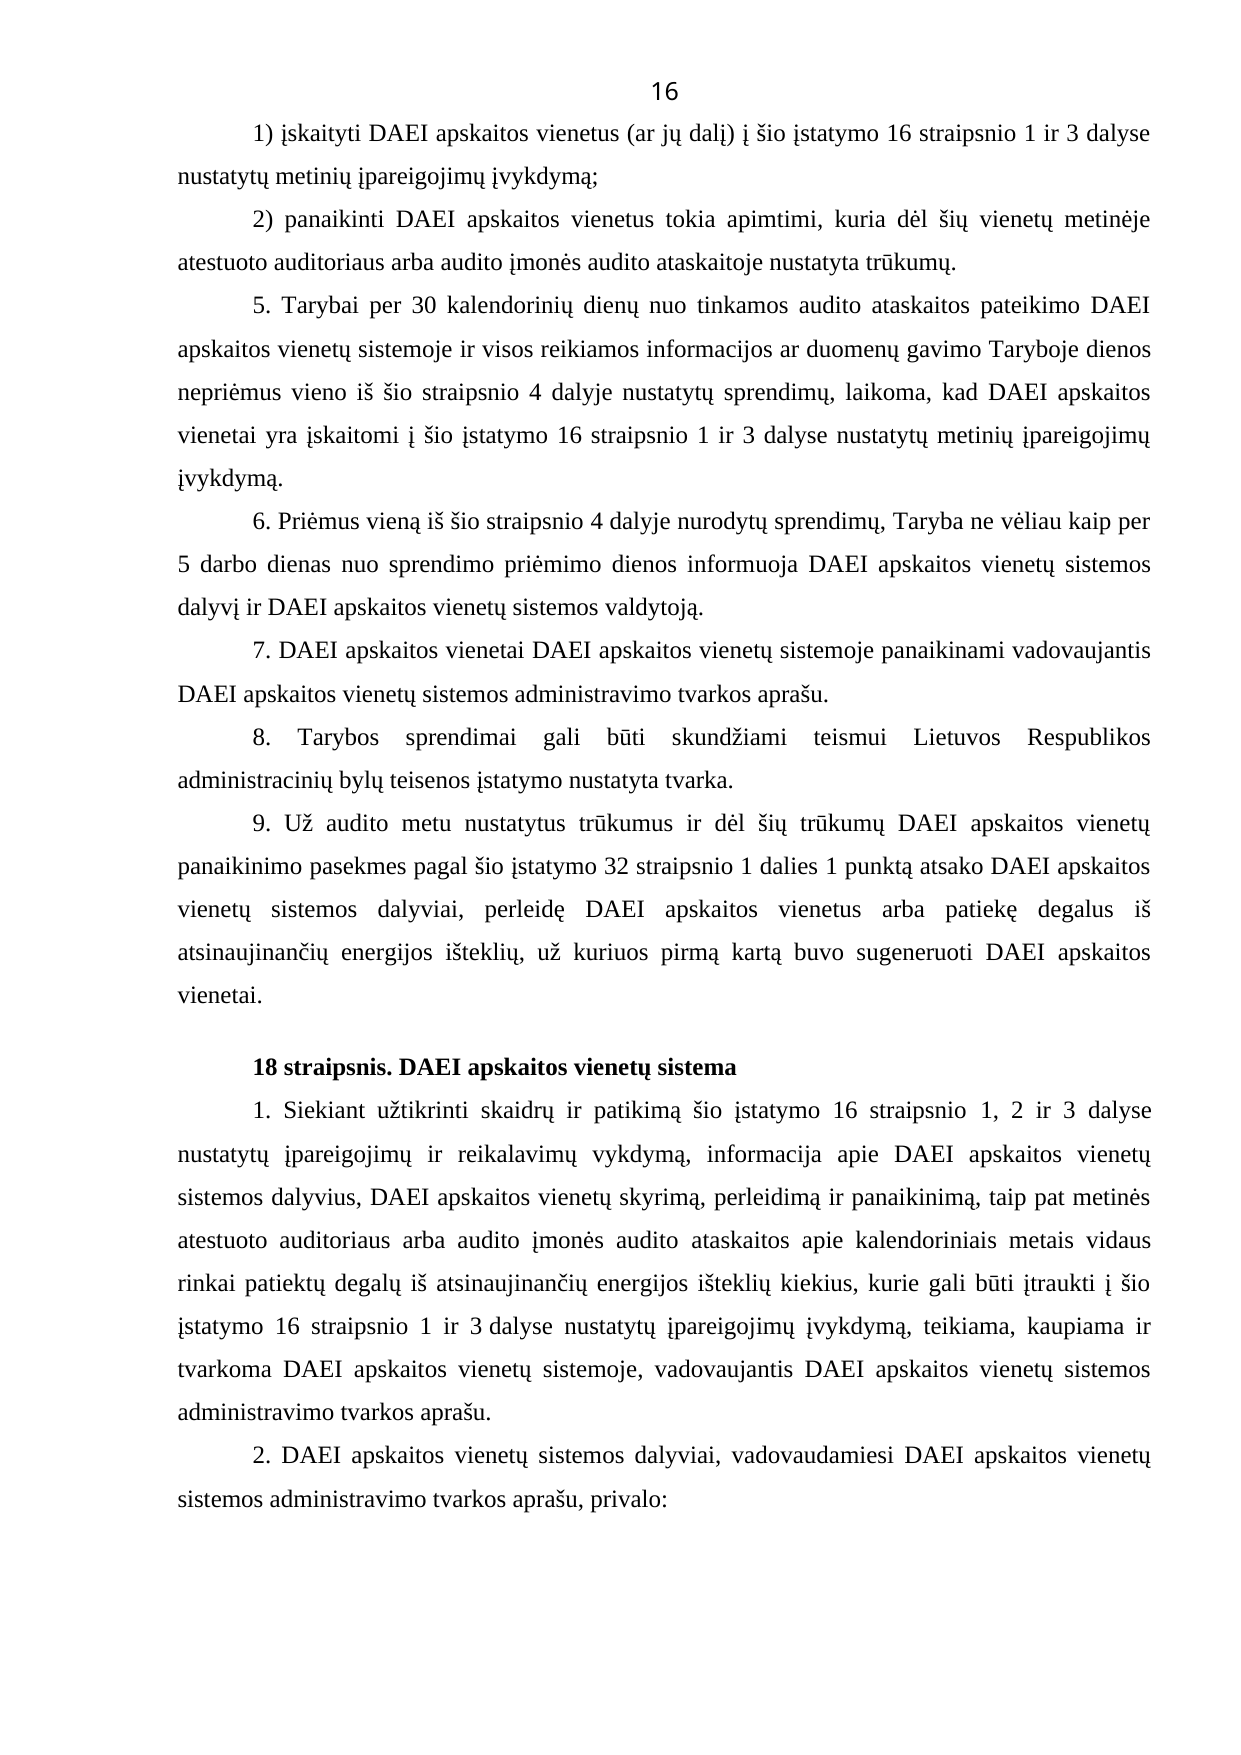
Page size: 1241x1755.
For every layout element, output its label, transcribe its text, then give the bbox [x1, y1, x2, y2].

text 18 straipsnis. DAEI apskaitos vienetų sistema [177, 1052, 1152, 1081]
text 2. DAEI apskaitos vienetų sistemos dalyviai, vadovaudamiesi DAEI apskaitos vienetų sistemos administravimo tvarkos aprašu, privalo: [177, 1441, 1152, 1512]
text 6. Priėmus vieną iš šio straipsnio 4 dalyje nurodytų sprendimų, Taryba ne vėliau kaip per 5 darbo dienas nuo sprendimo priėmimo dienos informuoja DAEI apskaitos vienetų sistemos dalyvį ir DAEI apskaitos vienetų sistemos valdytoją. [177, 506, 1152, 621]
text 8. Tarybos sprendimai gali būti skundžiami teismui Lietuvos Respublikos administracinių bylų teisenos įstatymo nustatyta tvarka. [177, 722, 1152, 794]
text 1) įskaityti DAEI apskaitos vienetus (ar jų dalį) į šio įstatymo 16 straipsnio 1 ir 3 dalyse nustatytų metinių įpareigojimų įvykdymą; [177, 118, 1152, 190]
text 5. Tarybai per 30 kalendorinių dienų nuo tinkamos audito ataskaitos pateikimo DAEI apskaitos vienetų sistemoje ir visos reikiamos informacijos ar duomenų gavimo Taryboje dienos nepriėmus vieno iš šio straipsnio 4 dalyje nustatytų sprendimų, laikoma, kad DAEI apskaitos vienetai yra įskaitomi į šio įstatymo 16 straipsnio 1 ir 3 dalyse nustatytų metinių įpareigojimų įvykdymą. [177, 291, 1152, 492]
text 9. Už audito metu nustatytus trūkumus ir dėl šių trūkumų DAEI apskaitos vienetų panaikinimo pasekmes pagal šio įstatymo 32 straipsnio 1 dalies 1 punktą atsako DAEI apskaitos vienetų sistemos dalyviai, perleidę DAEI apskaitos vienetus arba patiekę degalus iš atsinaujinančių energijos išteklių, už kuriuos pirmą kartą buvo sugeneruoti DAEI apskaitos vienetai. [177, 808, 1152, 1009]
text 2) panaikinti DAEI apskaitos vienetus tokia apimtimi, kuria dėl šių vienetų metinėje atestuoto auditoriaus arba audito įmonės audito ataskaitoje nustatyta trūkumų. [177, 204, 1152, 276]
text 7. DAEI apskaitos vienetai DAEI apskaitos vienetų sistemoje panaikinami vadovaujantis DAEI apskaitos vienetų sistemos administravimo tvarkos aprašu. [177, 636, 1152, 707]
text 1. Siekiant užtikrinti skaidrų ir patikimą šio įstatymo 16 straipsnio 1, 2 ir 3 dalyse nustatytų įpareigojimų ir reikalavimų vykdymą, informacija apie DAEI apskaitos vienetų sistemos dalyvius, DAEI apskaitos vienetų skyrimą, perleidimą ir panaikinimą, taip pat metinės atestuoto auditoriaus arba audito įmonės audito ataskaitos apie kalendoriniais metais vidaus rinkai patiektų degalų iš atsinaujinančių energijos išteklių kiekius, kurie gali būti įtraukti į šio įstatymo 16 straipsnio 1 ir 3 dalyse nustatytų įpareigojimų įvykdymą, teikiama, kaupiama ir tvarkoma DAEI apskaitos vienetų sistemoje, vadovaujantis DAEI apskaitos vienetų sistemos administravimo tvarkos aprašu. [177, 1096, 1152, 1426]
